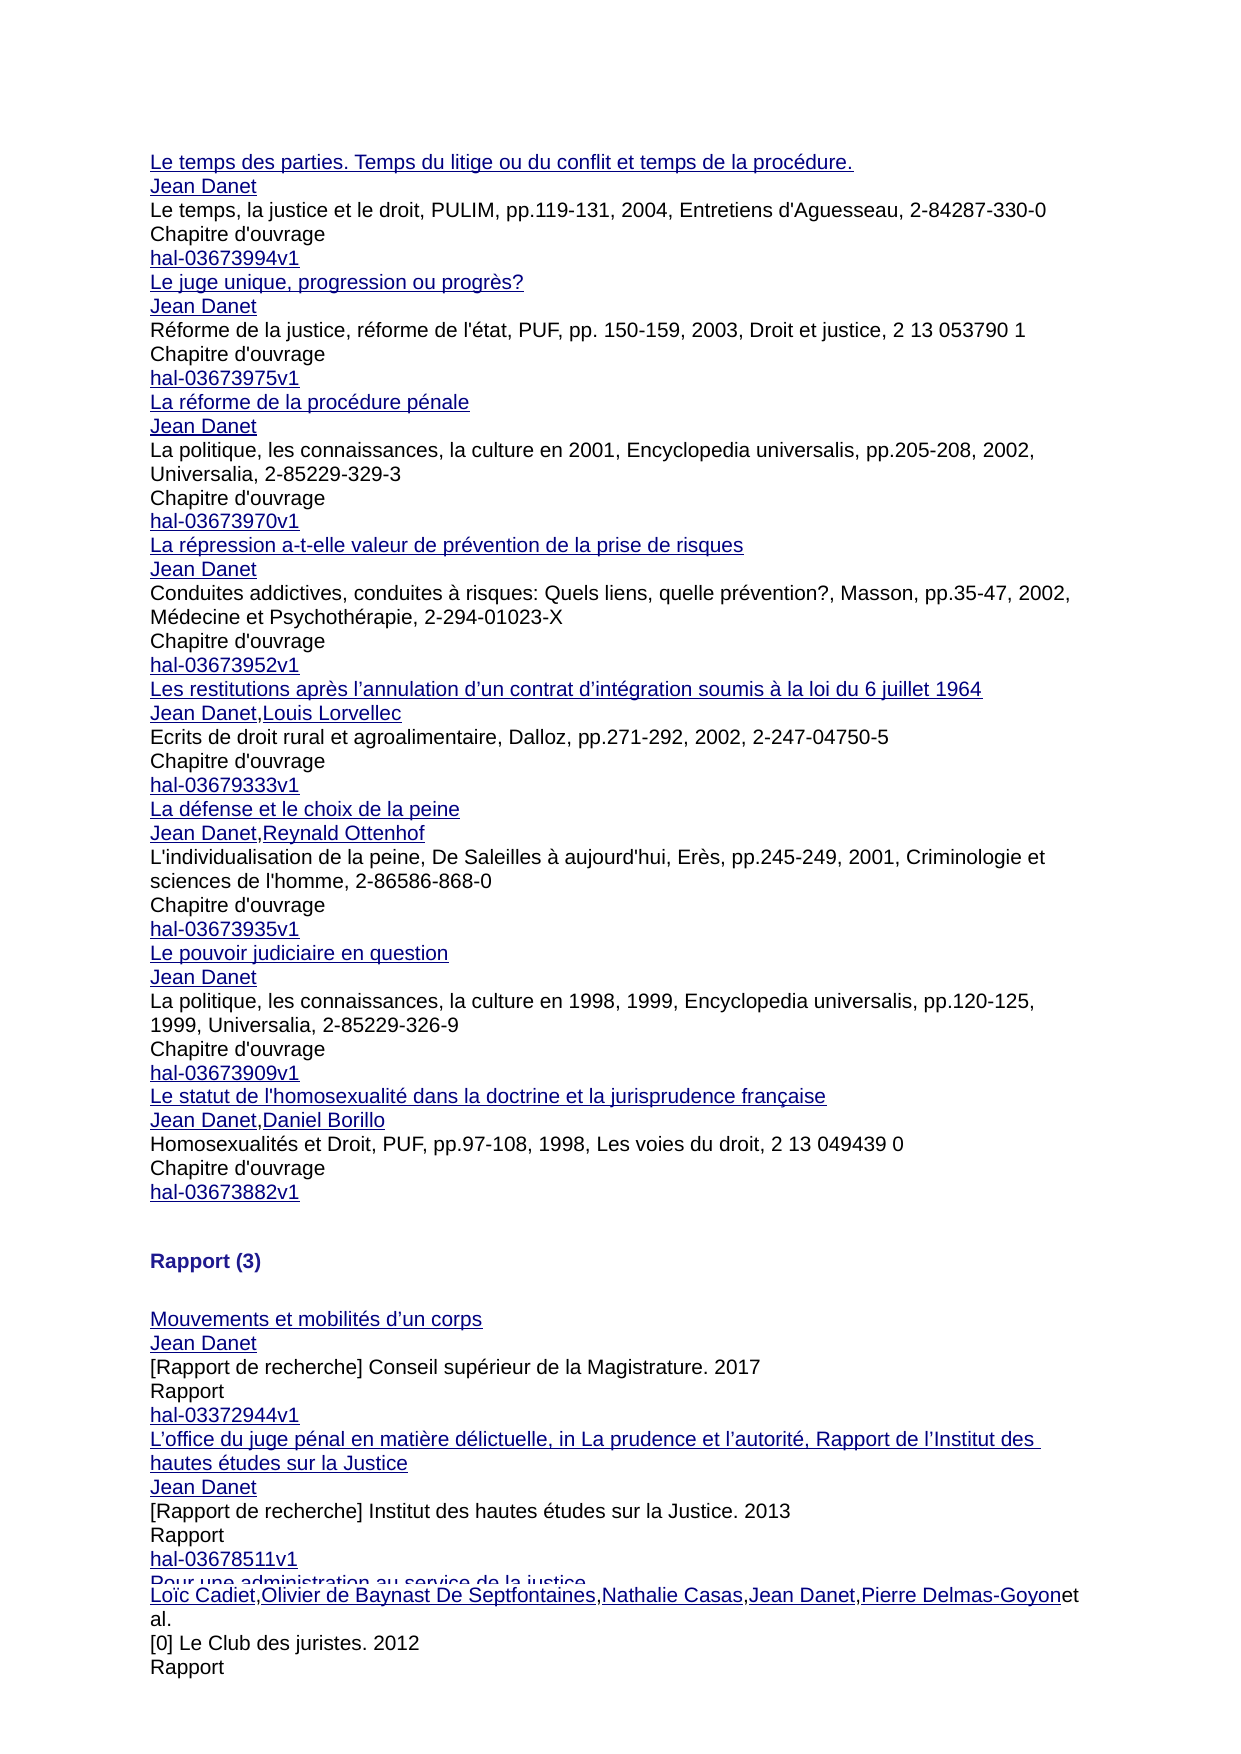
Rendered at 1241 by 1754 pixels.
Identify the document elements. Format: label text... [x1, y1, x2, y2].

table_cell Le statut de l'homosexualité dans la doctrine et la jurisprudence française Jean Danet,Daniel Borillo Homosexualités et Droit, PUF, pp.97-108, 1998, Les voies du droit, 2 13 049439 0 Chapitre d'ouvrage hal-03673882v1 [150, 1084, 1090, 1204]
table_cell Le juge unique, progression ou progrès? Jean Danet Réforme de la justice, réforme de l'état, PUF, pp. 150-159, 2003, Droit et justice, 2 13 053790 1 Chapitre d'ouvrage hal-03673975v1 [150, 270, 1090, 389]
table_cell Les restitutions après l’annulation d’un contrat d’intégration soumis à la loi du 6 juillet 1964 Jean Danet,Louis Lorvellec Ecrits de droit rural et agroalimentaire, Dalloz, pp.271-292, 2002, 2-247-04750-5 Chapitre d'ouvrage hal-03679333v1 [150, 677, 1090, 797]
table_cell Pour une administration au service de la justice Loïc Cadiet,Olivier de Baynast De Septfontaines,Nathalie Casas,Jean Danet,Pierre Delmas-Goyonet al. [0] Le Club des juristes. 2012 Rapport [150, 1571, 1090, 1679]
table_cell La défense et le choix de la peine Jean Danet,Reynald Ottenhof L'individualisation de la peine, De Saleilles à aujourd'hui, Erès, pp.245-249, 2001, Criminologie et sciences de l'homme, 2-86586-868-0 Chapitre d'ouvrage hal-03673935v1 [150, 797, 1090, 941]
table_cell Le pouvoir judiciaire en question Jean Danet La politique, les connaissances, la culture en 1998, 1999, Encyclopedia universalis, pp.120-125, 1999, Universalia, 2-85229-326-9 Chapitre d'ouvrage hal-03673909v1 [150, 941, 1090, 1084]
table_cell La réforme de la procédure pénale Jean Danet La politique, les connaissances, la culture en 2001, Encyclopedia universalis, pp.205-208, 2002, Universalia, 2-85229-329-3 Chapitre d'ouvrage hal-03673970v1 [150, 390, 1090, 533]
table_cell L’office du juge pénal en matière délictuelle, in La prudence et l’autorité, Rapport de l’Institut des hautes études sur la Justice Jean Danet [Rapport de recherche] Institut des hautes études sur la Justice. 2013 Rapport hal-03678511v1 [150, 1427, 1090, 1571]
table_cell Le temps des parties. Temps du litige ou du conflit et temps de la procédure. Jean Danet Le temps, la justice et le droit, PULIM, pp.119-131, 2004, Entretiens d'Aguesseau, 2-84287-330-0 Chapitre d'ouvrage hal-03673994v1 [150, 150, 1090, 270]
table_header Mouvements et mobilités d’un corps Jean Danet [Rapport de recherche] Conseil supérieur de la Magistrature. 2017 Rapport hal-03372944v1 [150, 1307, 1090, 1427]
subtitle Rapport (3) [150, 1249, 1090, 1273]
table_cell La répression a-t-elle valeur de prévention de la prise de risques Jean Danet Conduites addictives, conduites à risques: Quels liens, quelle prévention?, Masson, pp.35-47, 2002, Médecine et Psychothérapie, 2-294-01023-X Chapitre d'ouvrage hal-03673952v1 [150, 533, 1090, 677]
